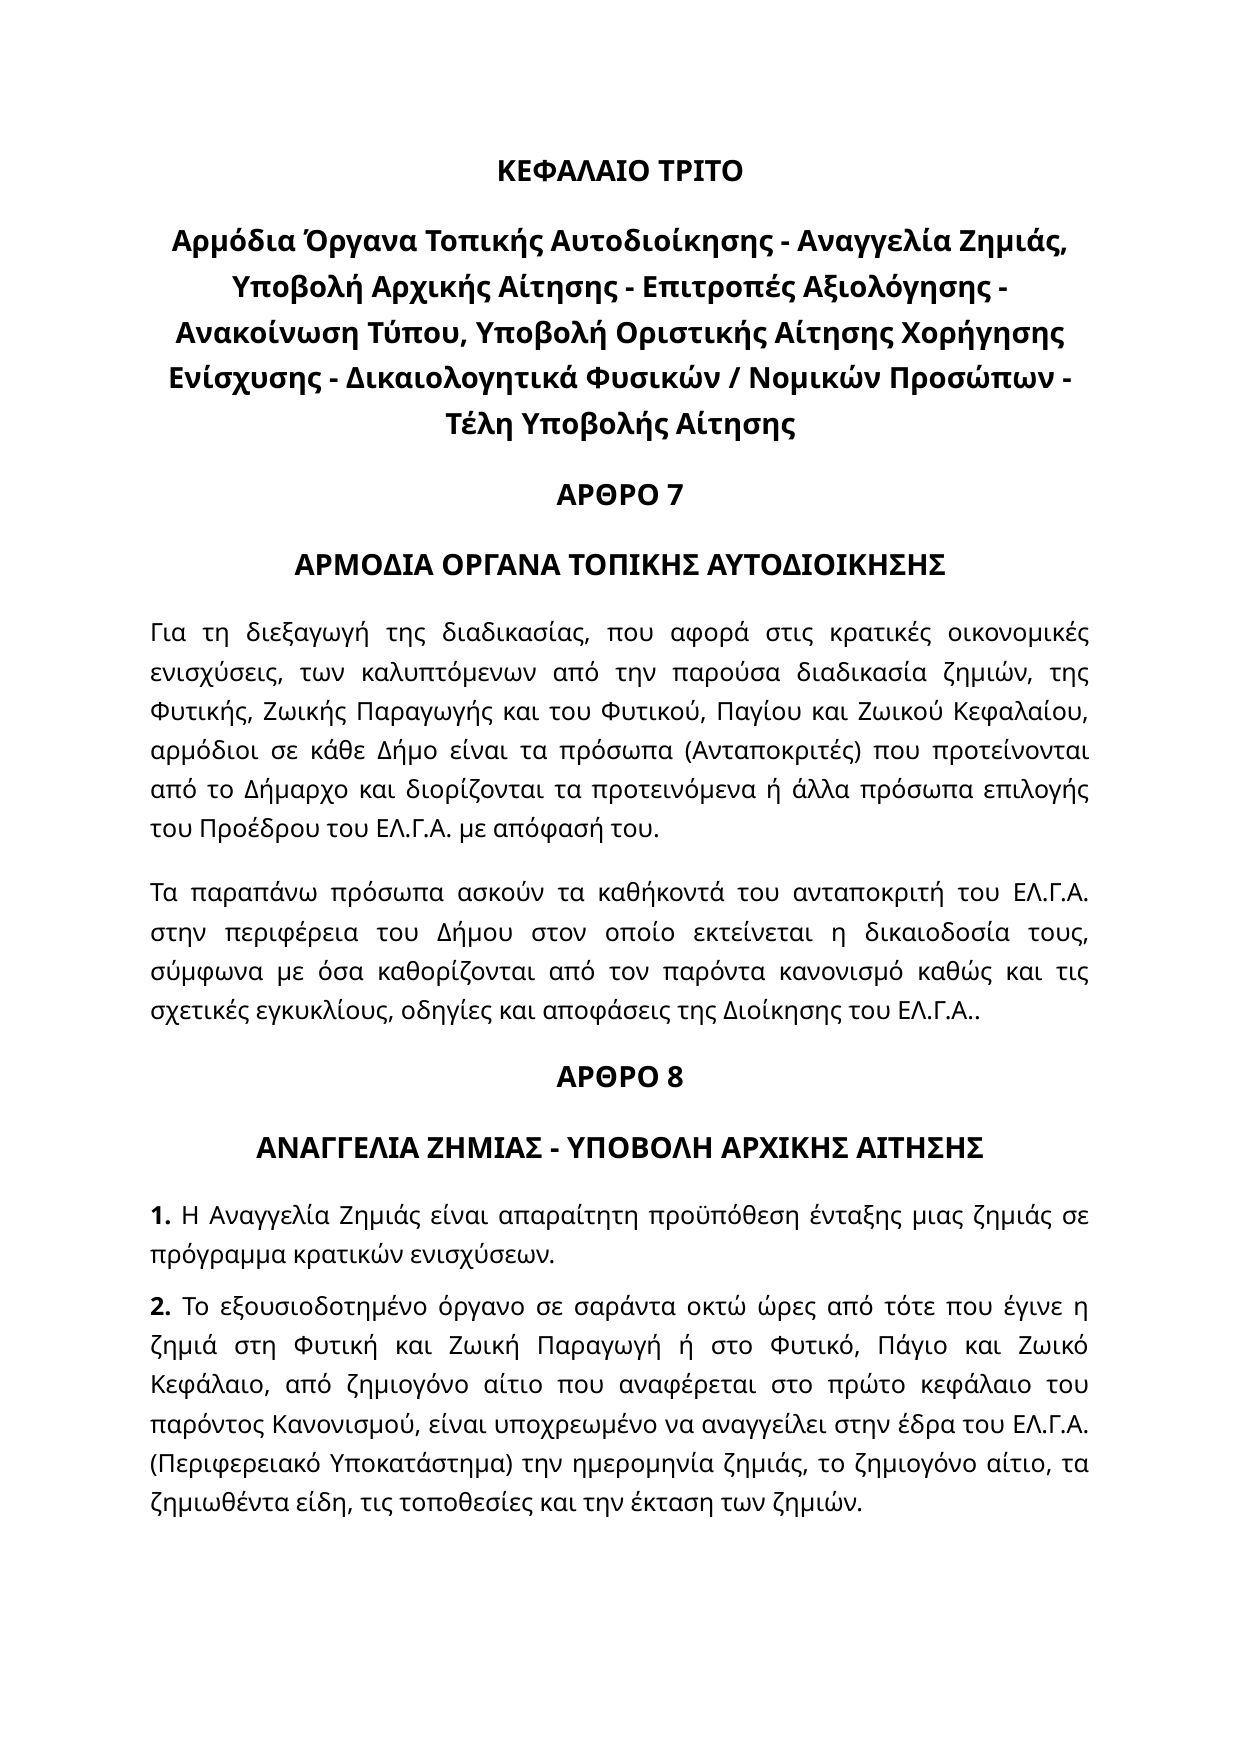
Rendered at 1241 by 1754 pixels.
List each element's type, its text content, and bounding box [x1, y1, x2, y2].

subtitle ΑΝΑΓΓΕΛΙΑ ΖΗΜΙΑΣ - ΥΠΟΒΟΛΗ ΑΡΧΙΚΗΣ ΑΙΤΗΣΗΣ [150, 1127, 1090, 1167]
text 2. Το εξουσιοδοτημένο όργανο σε σαράντα οκτώ ώρες από τότε που έγινε η ζημιά στη Φυτική και Ζωική Παραγωγή ή στο Φυτικό, Πάγιο και Ζωικό Κεφάλαιο, από ζημιογόνο αίτιο που αναφέρεται στο πρώτο κεφάλαιο του παρόντος Κανονισμού, είναι υποχρεωμένο να αναγγείλει στην έδρα του ΕΛ.Γ.Α. (Περιφερειακό Υποκατάστημα) την ημερομηνία ζημιάς, το ζημιογόνο αίτιο, τα ζημιωθέντα είδη, τις τοποθεσίες και την έκταση των ζημιών. [150, 1289, 1090, 1519]
subtitle ΑΡΘΡΟ 7 [150, 474, 1090, 513]
text Για τη διεξαγωγή της διαδικασίας, που αφορά στις κρατικές οικονομικές ενισχύσεις, των καλυπτόμενων από την παρούσα διαδικασία ζημιών, της Φυτικής, Ζωικής Παραγωγής και του Φυτικού, Παγίου και Ζωικού Κεφαλαίου, αρμόδιοι σε κάθε Δήμο είναι τα πρόσωπα (Ανταποκριτές) που προτείνονται από το Δήμαρχο και διορίζονται τα προτεινόμενα ή άλλα πρόσωπα επιλογής του Προέδρου του ΕΛ.Γ.Α. με απόφασή του. [150, 615, 1090, 845]
subtitle ΚΕΦΑΛΑΙΟ ΤΡΙΤΟ [150, 150, 1090, 190]
text Τα παραπάνω πρόσωπα ασκούν τα καθήκοντά του ανταποκριτή του ΕΛ.Γ.Α. στην περιφέρεια του Δήμου στον οποίο εκτείνεται η δικαιοδοσία τους, σύμφωνα με όσα καθορίζονται από τον παρόντα κανονισμό καθώς και τις σχετικές εγκυκλίους, οδηγίες και αποφάσεις της Διοίκησης του ΕΛ.Γ.Α.. [150, 875, 1090, 1027]
subtitle ΑΡΘΡΟ 8 [150, 1057, 1090, 1096]
subtitle ΑΡΜΟΔΙΑ ΟΡΓΑΝΑ ΤΟΠΙΚΗΣ ΑΥΤΟΔΙΟΙΚΗΣΗΣ [150, 544, 1090, 584]
text 1. Η Αναγγελία Ζημιάς είναι απαραίτητη προϋπόθεση ένταξης μιας ζημιάς σε πρόγραμμα κρατικών ενισχύσεων. [150, 1198, 1090, 1271]
subtitle Αρμόδια Όργανα Τοπικής Αυτοδιοίκησης - Αναγγελία Ζημιάς, Υποβολή Αρχικής Αίτησης - Επιτροπές Αξιολόγησης - Ανακοίνωση Τύπου, Υποβολή Οριστικής Αίτησης Χορήγησης Ενίσχυσης - Δικαιολογητικά Φυσικών / Νομικών Προσώπων - Τέλη Υποβολής Αίτησης [150, 221, 1090, 443]
